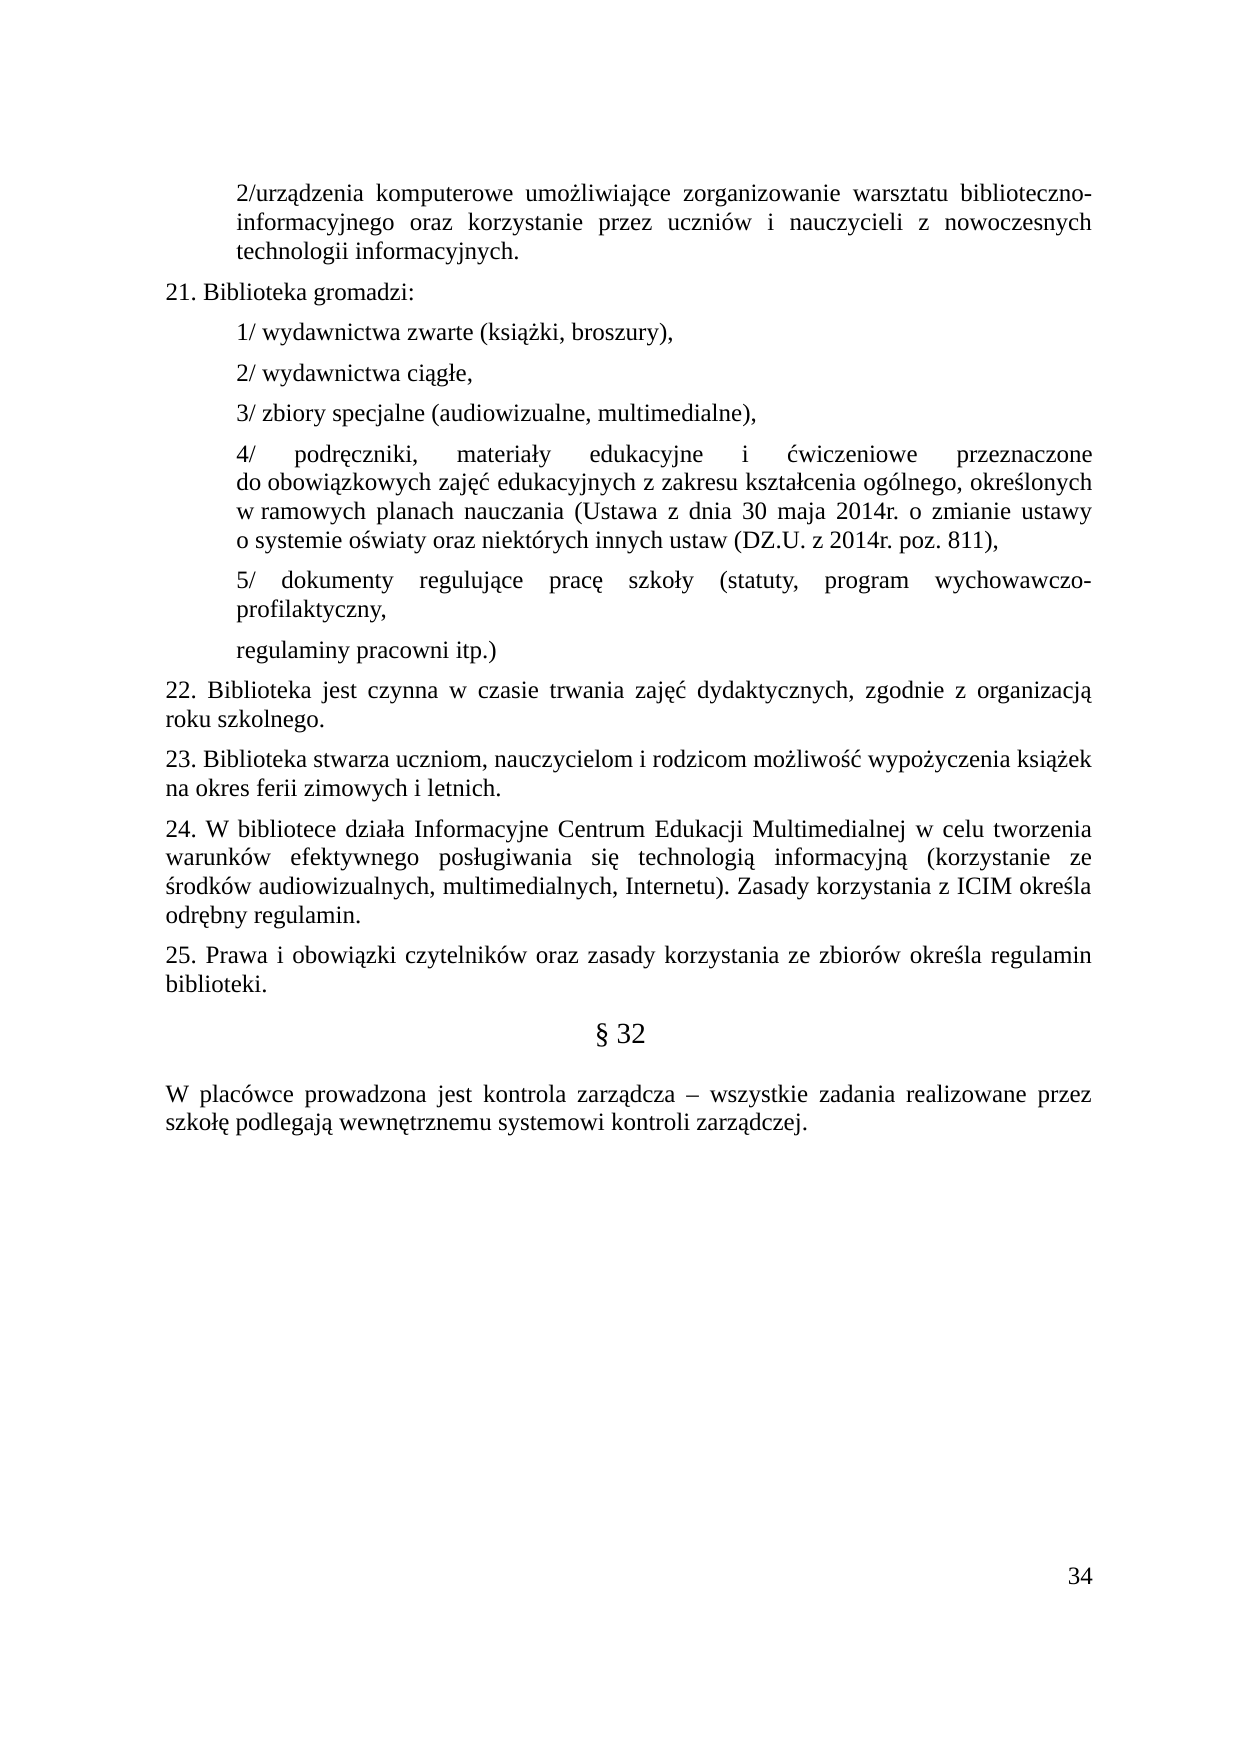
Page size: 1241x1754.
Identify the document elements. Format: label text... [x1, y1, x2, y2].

subtitle 23. Biblioteka stwarza uczniom, nauczycielom i rodzicom możliwość wypożyczenia książek na okres ferii zimowych i letnich. [165, 744, 1092, 802]
subtitle 2/ wydawnictwa ciągłe, [236, 358, 1092, 386]
subtitle 21. Biblioteka gromadzi: [165, 277, 1092, 305]
subtitle 5/ dokumenty regulujące pracę szkoły (statuty, program wychowawczo-profilaktyczny, [236, 565, 1092, 623]
subtitle regulaminy pracowni itp.) [236, 635, 1092, 663]
subtitle § 32 [148, 1016, 1092, 1049]
subtitle 22. Biblioteka jest czynna w czasie trwania zajęć dydaktycznych, zgodnie z organizacją roku szkolnego. [165, 675, 1092, 733]
subtitle 1/ wydawnictwa zwarte (książki, broszury), [236, 317, 1092, 346]
subtitle 25. Prawa i obowiązki czytelników oraz zasady korzystania ze zbiorów określa regulamin biblioteki. [165, 941, 1092, 998]
subtitle 24. W bibliotece działa Informacyjne Centrum Edukacji Multimedialnej w celu tworzenia warunków efektywnego posługiwania się technologią informacyjną (korzystanie ze środków audiowizualnych, multimedialnych, Internetu). Zasady korzystania z ICIM określa odrębny regulamin. [165, 814, 1092, 929]
subtitle 3/ zbiory specjalne (audiowizualne, multimedialne), [236, 398, 1092, 427]
subtitle W placówce prowadzona jest kontrola zarządcza – wszystkie zadania realizowane przez szkołę podlegają wewnętrznemu systemowi kontroli zarządczej. [165, 1079, 1092, 1136]
subtitle 2/urządzenia komputerowe umożliwiające zorganizowanie warsztatu biblioteczno-informacyjnego oraz korzystanie przez uczniów i nauczycieli z nowoczesnych technologii informacyjnych. [236, 178, 1092, 265]
subtitle 4/ podręczniki, materiały edukacyjne i ćwiczeniowe przeznaczone do obowiązkowych zajęć edukacyjnych z zakresu kształcenia ogólnego, określonych w ramowych planach nauczania (Ustawa z dnia 30 maja 2014r. o zmianie ustawy o systemie oświaty oraz niektórych innych ustaw (DZ.U. z 2014r. poz. 811), [236, 439, 1092, 554]
